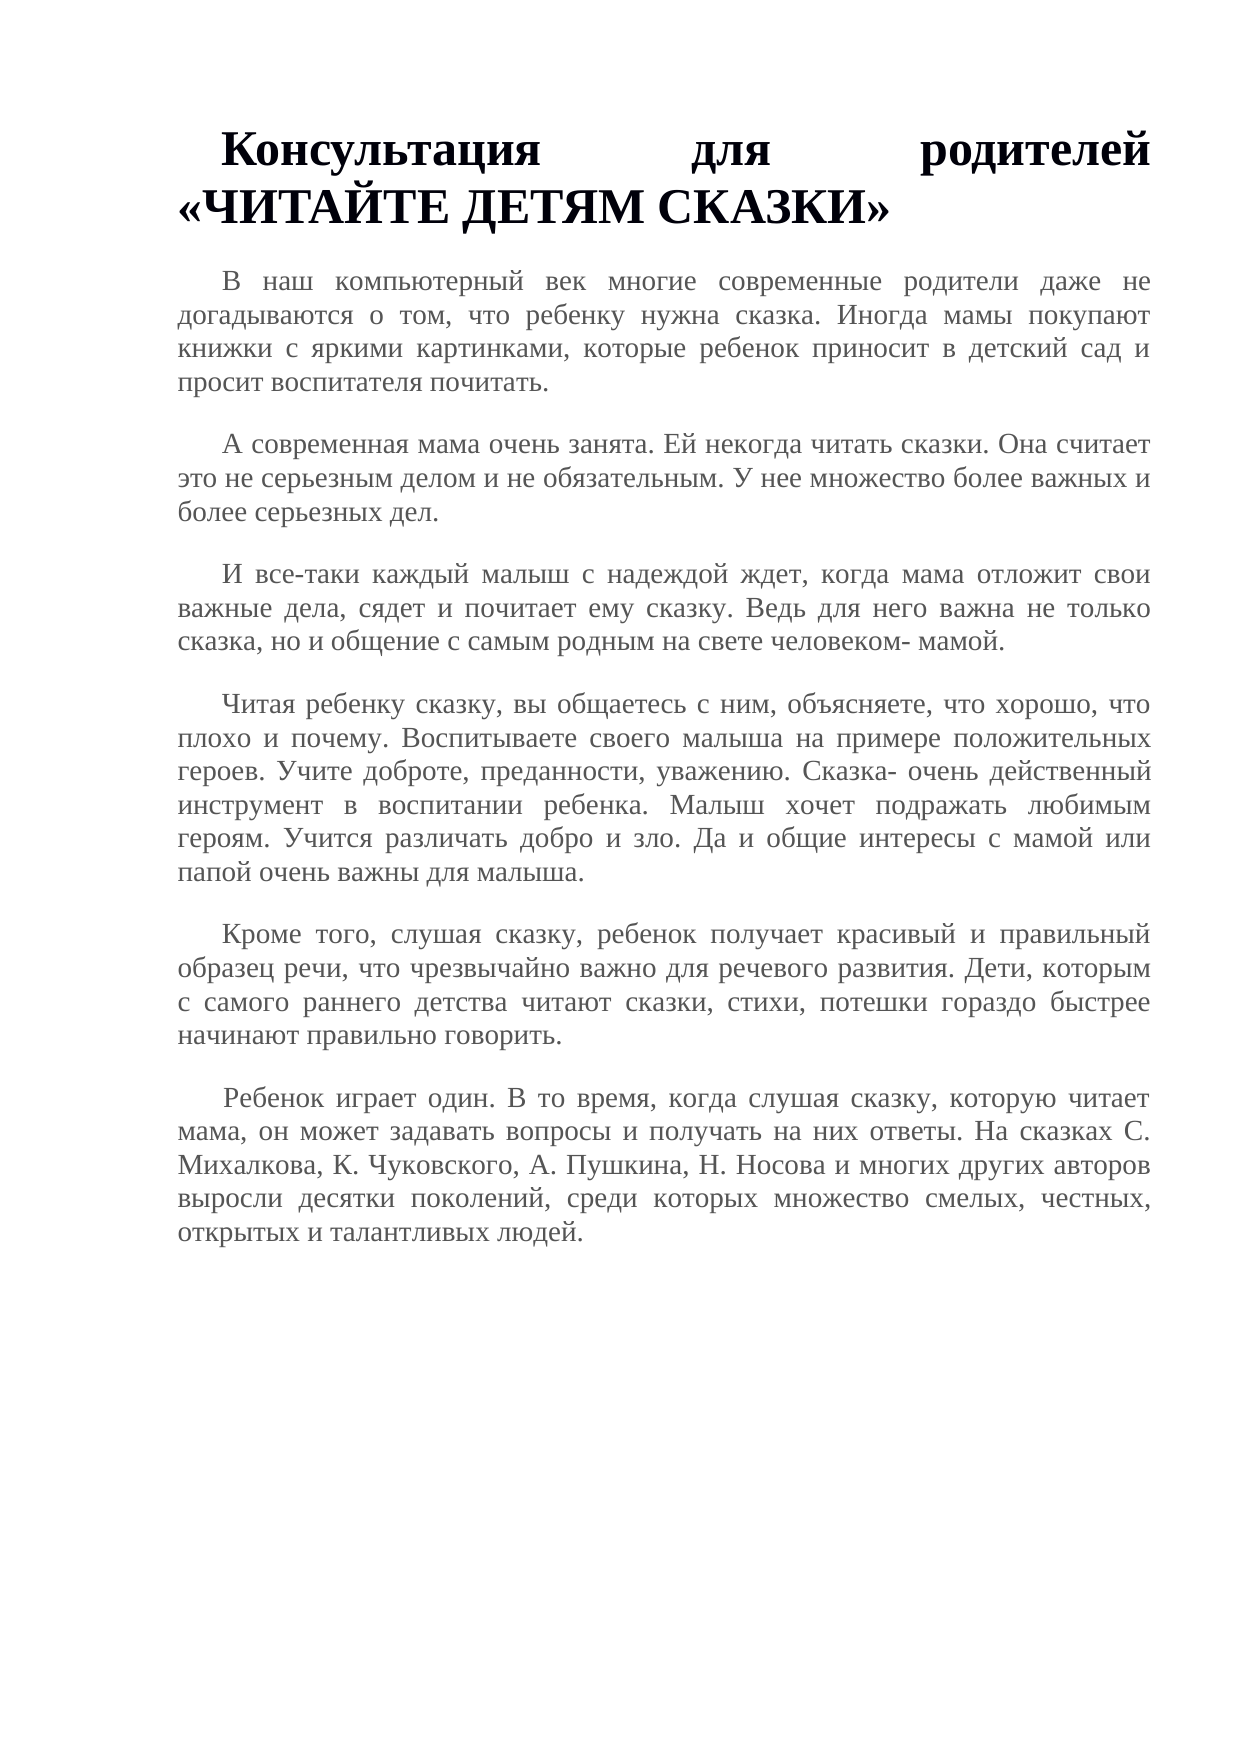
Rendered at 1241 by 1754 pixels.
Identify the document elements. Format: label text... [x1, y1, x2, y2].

text Кроме того, слушая сказку, ребенок получает красивый и правильный образец речи, что чрезвычайно важно для речевого развития. Дети, которым с самого раннего детства читают сказки, стихи, потешки гораздо быстрее начинают правильно говорить. [177, 917, 1152, 1051]
subtitle Консультация для родителей «ЧИТАЙТЕ ДЕТЯМ СКАЗКИ» [177, 119, 1152, 234]
text Ребенок играет один. В то время, когда слушая сказку, которую читает мама, он может задавать вопросы и получать на них ответы. На сказках С. Михалкова, К. Чуковского, А. Пушкина, Н. Носова и многих других авторов выросли десятки поколений, среди которых множество смелых, честных, открытых и талантливых людей. [177, 1080, 1152, 1248]
text Читая ребенку сказку, вы общаетесь с ним, объясняете, что хорошо, что плохо и почему. Воспитываете своего малыша на примере положительных героев. Учите доброте, преданности, уважению. Сказка- очень действенный инструмент в воспитании ребенка. Малыш хочет подражать любимым героям. Учится различать добро и зло. Да и общие интересы с мамой или папой очень важны для малыша. [177, 686, 1152, 887]
text В наш компьютерный век многие современные родители даже не догадываются о том, что ребенку нужна сказка. Иногда мамы покупают книжки с яркими картинками, которые ребенок приносит в детский сад и просит воспитателя почитать. [177, 263, 1152, 397]
text И все-таки каждый малыш с надеждой ждет, когда мама отложит свои важные дела, сядет и почитает ему сказку. Ведь для него важна не только сказка, но и общение с самым родным на свете человеком- мамой. [177, 556, 1152, 657]
text А современная мама очень занята. Ей некогда читать сказки. Она считает это не серьезным делом и не обязательным. У нее множество более важных и более серьезных дел. [177, 427, 1152, 527]
